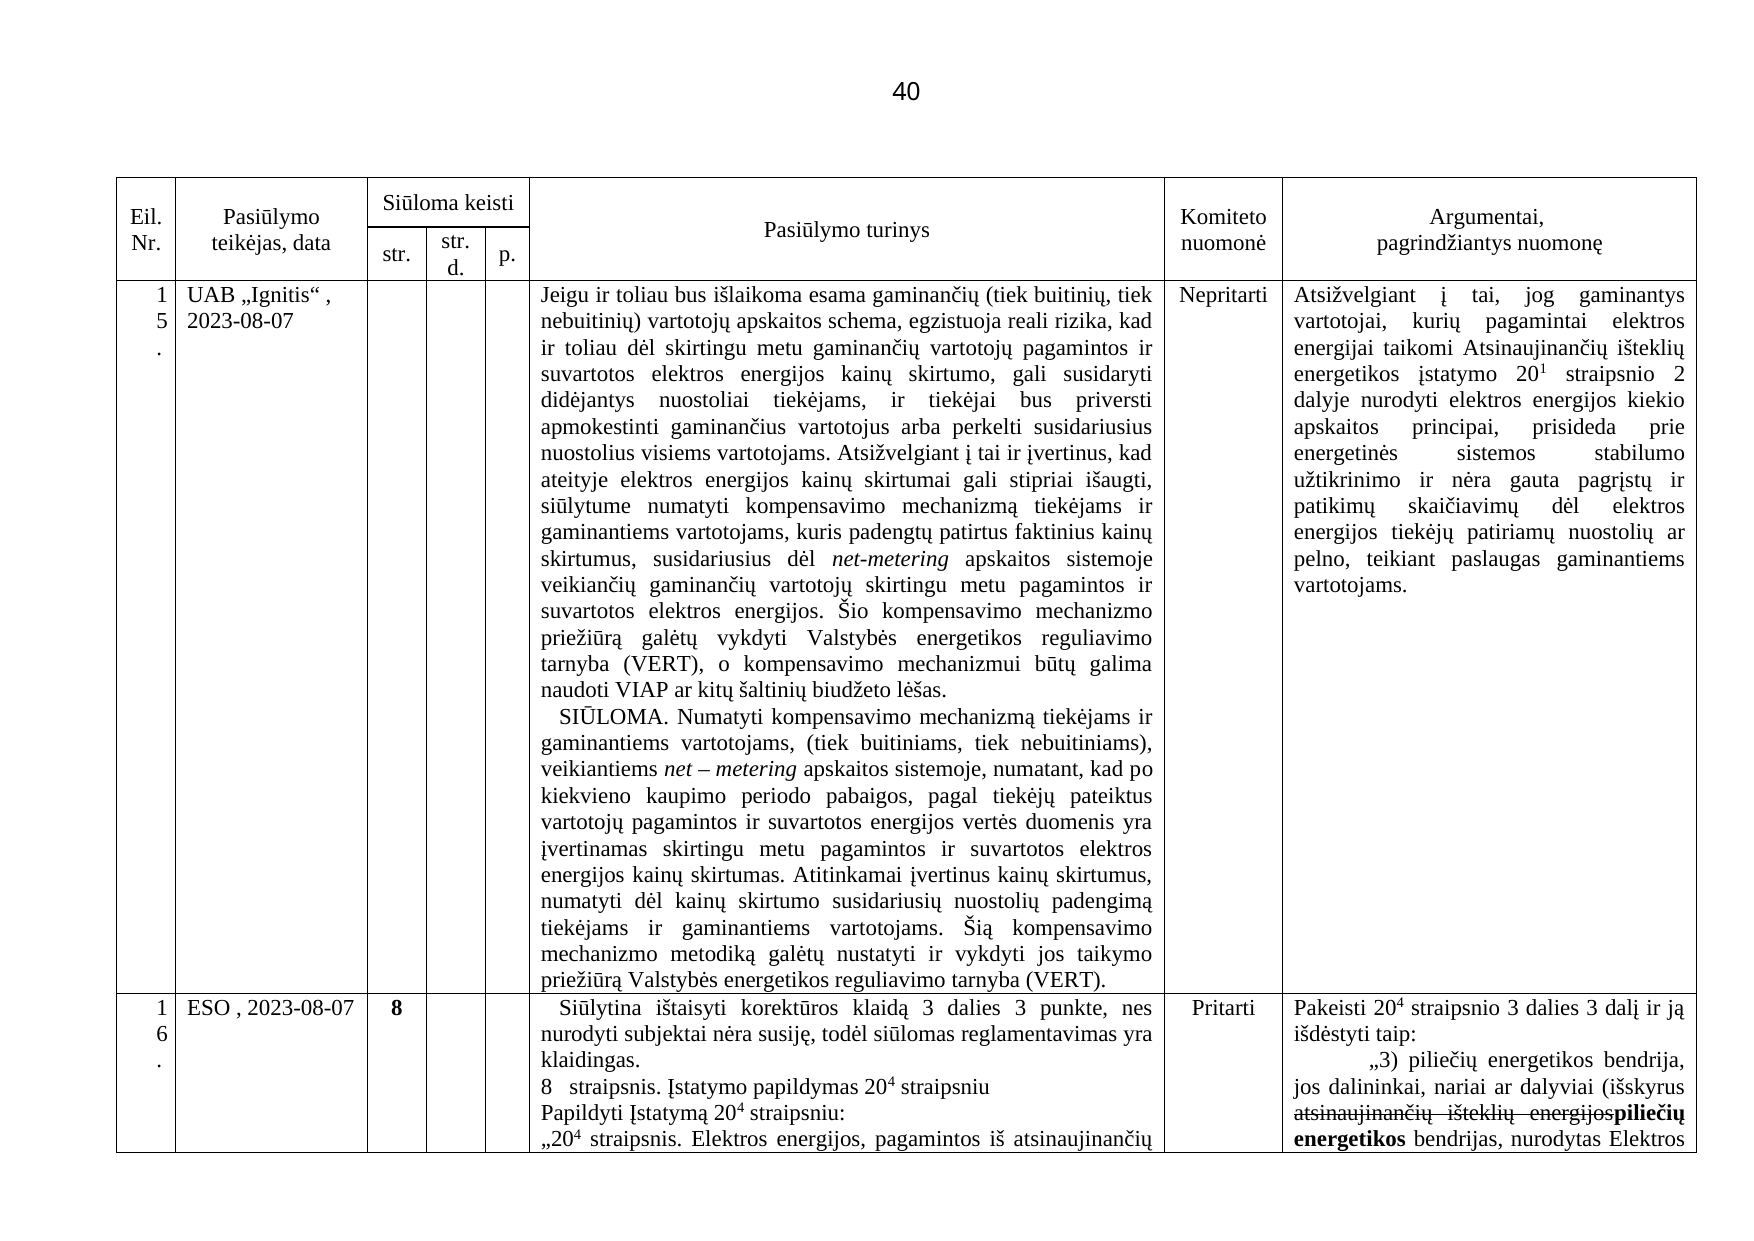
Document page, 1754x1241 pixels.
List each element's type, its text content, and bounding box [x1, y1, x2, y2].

table_cell ESO , 2023-08-07 [176, 994, 367, 1152]
table_header Argumentai, pagrindžiantys nuomonę [1283, 178, 1696, 280]
table_cell [486, 994, 529, 1152]
table_header Siūloma keisti [368, 178, 529, 226]
table_header Pasiūlymo turinys [530, 178, 1164, 280]
table_cell [117, 994, 175, 1152]
table_cell [427, 281, 485, 993]
table_cell [368, 281, 426, 993]
table_cell p. [486, 228, 529, 280]
table_cell 8 [368, 994, 426, 1152]
table_cell [117, 281, 175, 993]
table_header Eil. Nr. [117, 178, 175, 280]
table_cell [486, 281, 529, 993]
table_cell UAB „Ignitis“ , 2023-08-07 [176, 281, 367, 993]
table_cell Pakeisti 204 straipsnio 3 dalies 3 dalį ir ją išdėstyti taip: „3) piliečių energetikos bendrija, jos dalininkai, nariai ar dalyviai (išskyrus atsinaujinančių išteklių energijospiliečių energetikos bendrijas, nurodytas Elektros [1283, 994, 1696, 1152]
table_cell str. d. [427, 228, 485, 280]
table_cell str. [368, 228, 426, 280]
table_cell Nepritarti [1165, 281, 1282, 993]
table_cell Siūlytina ištaisyti korektūros klaidą 3 dalies 3 punkte, nes nurodyti subjektai nėra susiję, todėl siūlomas reglamentavimas yra klaidingas. 8 straipsnis. Įstatymo papildymas 204 straipsniu Papildyti Įstatymą 204 straipsniu: „204 straipsnis. Elektros energijos, pagamintos iš atsinaujinančių [530, 994, 1164, 1152]
table_cell Jeigu ir toliau bus išlaikoma esama gaminančių (tiek buitinių, tiek nebuitinių) vartotojų apskaitos schema, egzistuoja reali rizika, kad ir toliau dėl skirtingu metu gaminančių vartotojų pagamintos ir suvartotos elektros energijos kainų skirtumo, gali susidaryti didėjantys nuostoliai tiekėjams, ir tiekėjai bus priversti apmokestinti gaminančius vartotojus arba perkelti susidariusius nuostolius visiems vartotojams. Atsižvelgiant į tai ir įvertinus, kad ateityje elektros energijos kainų skirtumai gali stipriai išaugti, siūlytume numatyti kompensavimo mechanizmą tiekėjams ir gaminantiems vartotojams, kuris padengtų patirtus faktinius kainų skirtumus, susidariusius dėl net-metering apskaitos sistemoje veikiančių gaminančių vartotojų skirtingu metu pagamintos ir suvartotos elektros energijos. Šio kompensavimo mechanizmo priežiūrą galėtų vykdyti Valstybės energetikos reguliavimo tarnyba (VERT), o kompensavimo mechanizmui būtų galima naudoti VIAP ar kitų šaltinių biudžeto lėšas. SIŪLOMA. Numatyti kompensavimo mechanizmą tiekėjams ir gaminantiems vartotojams, (tiek buitiniams, tiek nebuitiniams), veikiantiems net – metering apskaitos sistemoje, numatant, kad po kiekvieno kaupimo periodo pabaigos, pagal tiekėjų pateiktus vartotojų pagamintos ir suvartotos energijos vertės duomenis yra įvertinamas skirtingu metu pagamintos ir suvartotos elektros energijos kainų skirtumas. Atitinkamai įvertinus kainų skirtumus, numatyti dėl kainų skirtumo susidariusių nuostolių padengimą tiekėjams ir gaminantiems vartotojams. Šią kompensavimo mechanizmo metodiką galėtų nustatyti ir vykdyti jos taikymo priežiūrą Valstybės energetikos reguliavimo tarnyba (VERT). [530, 281, 1164, 993]
table_cell [427, 994, 485, 1152]
table_cell Pritarti [1165, 994, 1282, 1152]
table_cell Atsižvelgiant į tai, jog gaminantys vartotojai, kurių pagamintai elektros energijai taikomi Atsinaujinančių išteklių energetikos įstatymo 201 straipsnio 2 dalyje nurodyti elektros energijos kiekio apskaitos principai, prisideda prie energetinės sistemos stabilumo užtikrinimo ir nėra gauta pagrįstų ir patikimų skaičiavimų dėl elektros energijos tiekėjų patiriamų nuostolių ar pelno, teikiant paslaugas gaminantiems vartotojams. [1283, 281, 1696, 993]
table_header Pasiūlymo teikėjas, data [176, 178, 367, 280]
table_header Komiteto nuomonė [1165, 178, 1282, 280]
